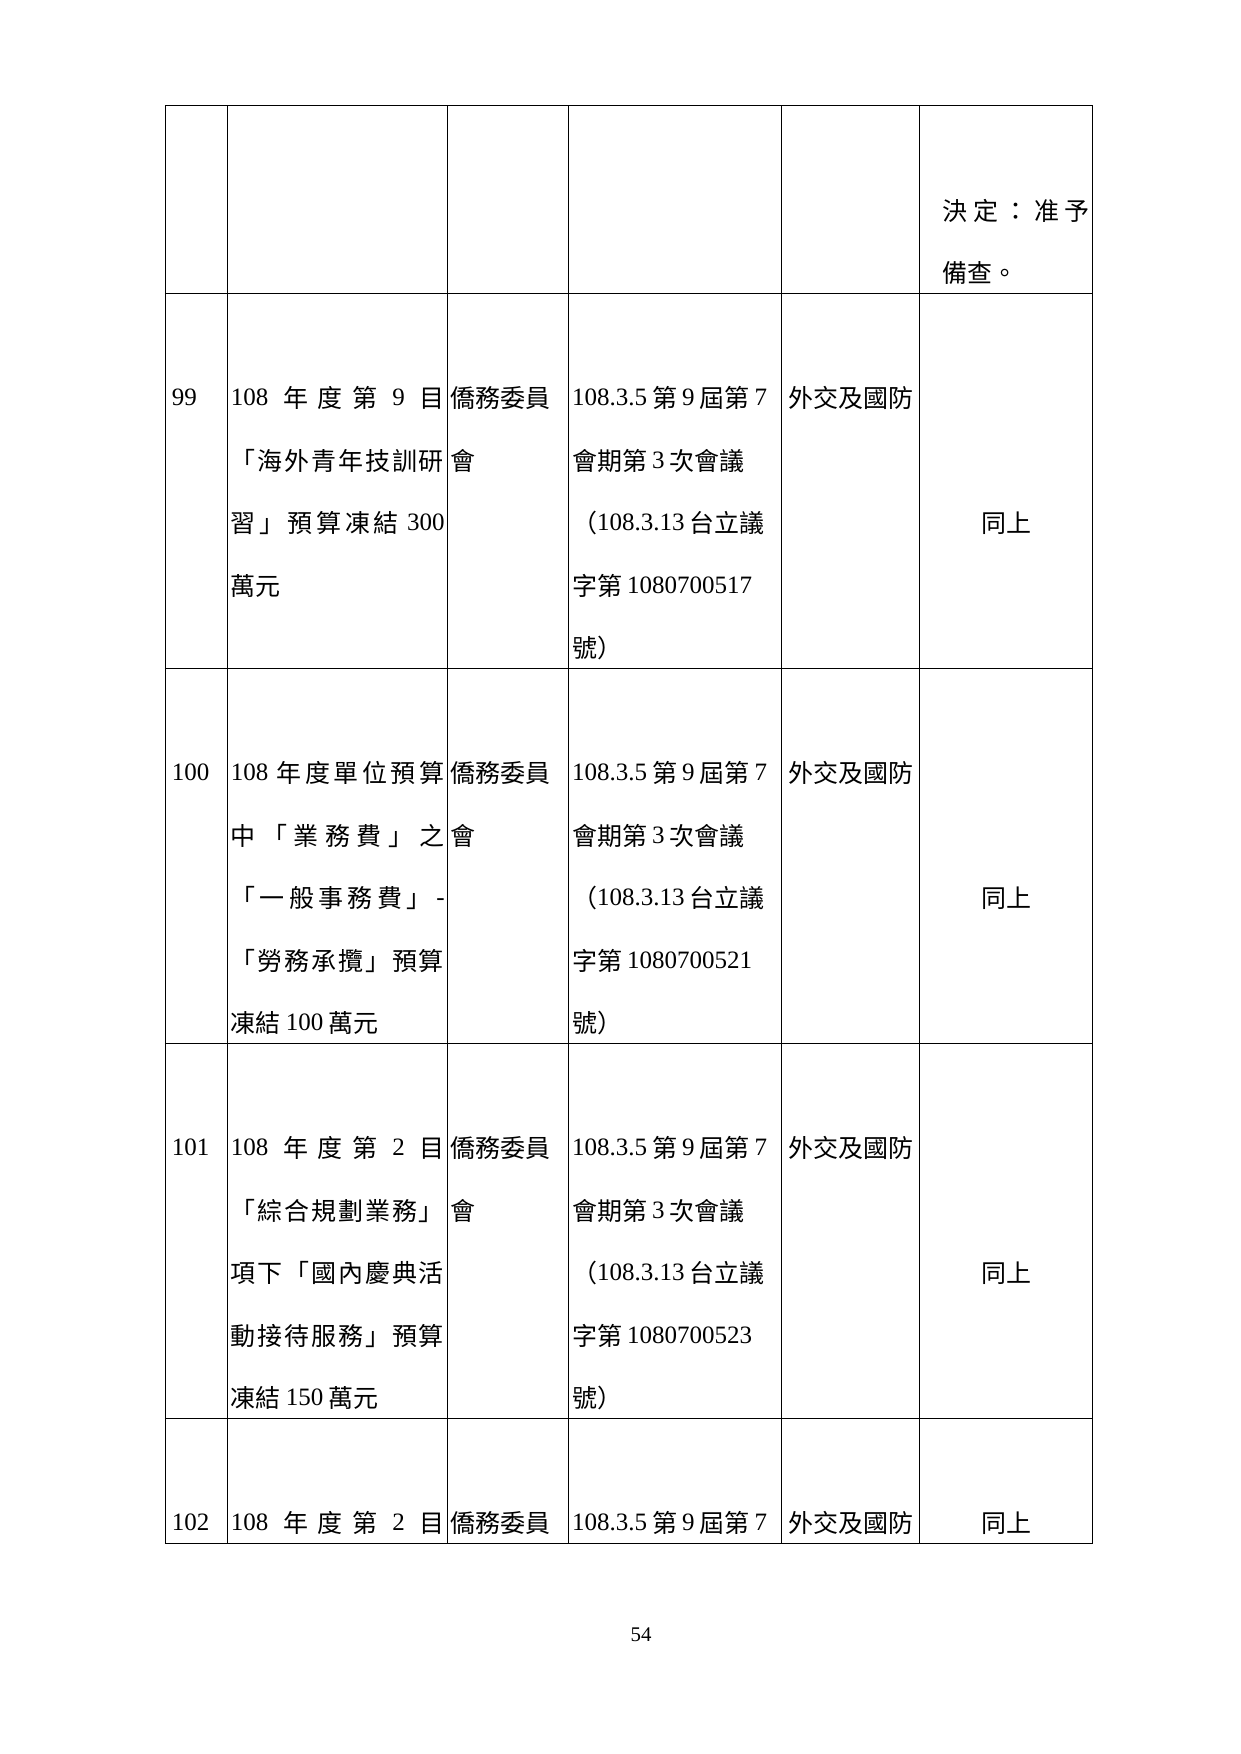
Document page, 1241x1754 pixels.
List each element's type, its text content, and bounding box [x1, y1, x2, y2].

table_cell 同上 [920, 1419, 1092, 1543]
table_cell [569, 106, 781, 293]
table_cell [166, 1419, 227, 1543]
table_cell [166, 669, 227, 1043]
table_cell 108年度第2目「綜合規劃業務」項下「國內慶典活動接待服務」預算凍結150萬元 [228, 1044, 447, 1418]
table_cell 108.3.5第9屆第7 會期第3次會議 （108.3.13台立議 字第1080700523號） [569, 1044, 781, 1418]
table_cell [166, 294, 227, 668]
table_cell [228, 106, 447, 293]
table_cell 108.3.5第9屆第7 會期第3次會議 （108.3.13台立議 字第1080700521號） [569, 669, 781, 1043]
table_cell 僑務委員會 [448, 1044, 568, 1418]
table_cell 僑務委員 [448, 1419, 568, 1543]
table_cell 同上 [920, 294, 1092, 668]
table_cell 僑務委員會 [448, 294, 568, 668]
table_cell 108年度單位預算中「業務費」之「一般事務費」-「勞務承攬」預算凍結100萬元 [228, 669, 447, 1043]
table_cell 決定：准予備查。 [920, 106, 1092, 293]
table_cell [166, 106, 227, 293]
table_cell 同上 [920, 669, 1092, 1043]
table_cell 108年度第2目 [228, 1419, 447, 1543]
table_cell 外交及國防 [782, 1419, 919, 1543]
table_cell [448, 106, 568, 293]
table_cell 108.3.5第9屆第7 [569, 1419, 781, 1543]
table_cell 僑務委員會 [448, 669, 568, 1043]
table_cell 108年度第9目「海外青年技訓研習」預算凍結300萬元 [228, 294, 447, 668]
table_cell 同上 [920, 1044, 1092, 1418]
table_cell [782, 106, 919, 293]
table_cell 外交及國防 [782, 1044, 919, 1418]
table_cell 外交及國防 [782, 669, 919, 1043]
table_cell 外交及國防 [782, 294, 919, 668]
table_cell [166, 1044, 227, 1418]
table_cell 108.3.5第9屆第7 會期第3次會議 （108.3.13台立議 字第1080700517號） [569, 294, 781, 668]
